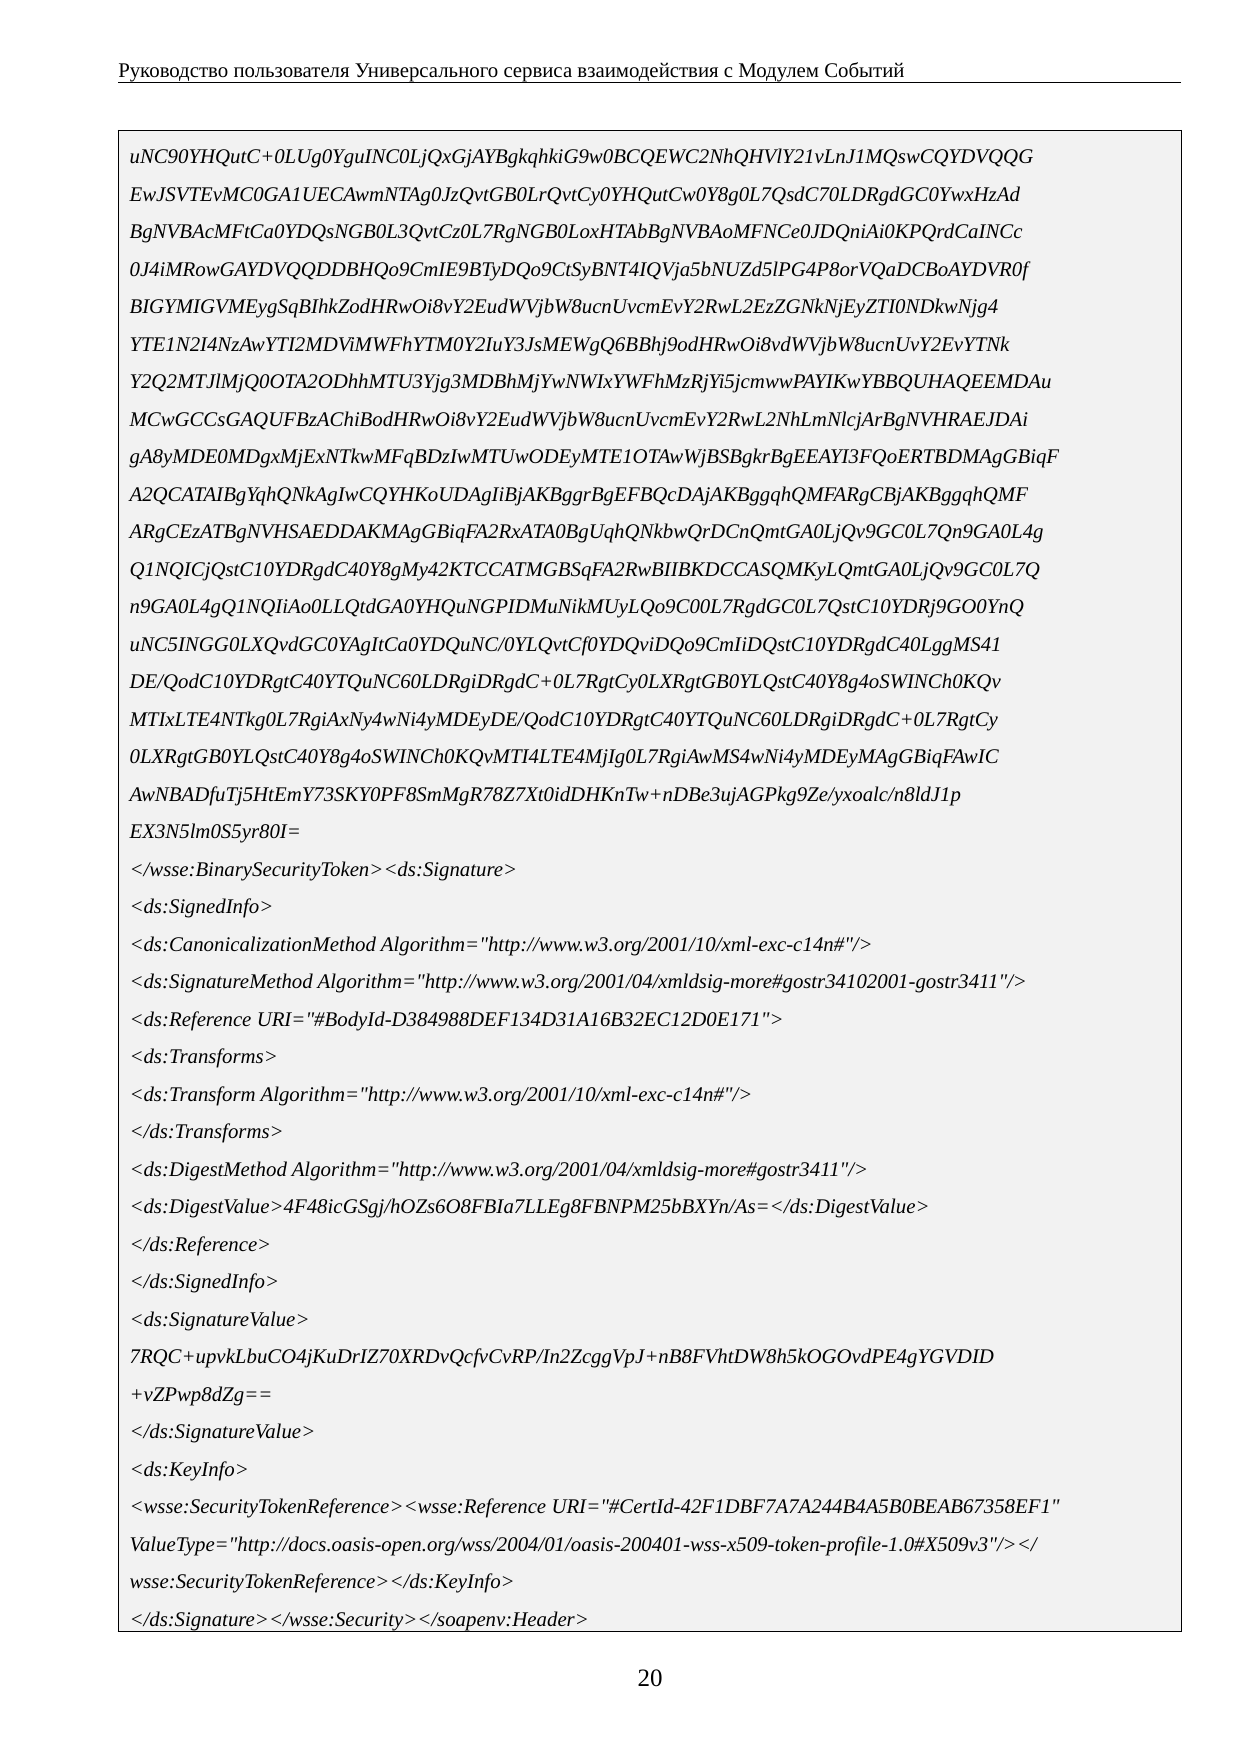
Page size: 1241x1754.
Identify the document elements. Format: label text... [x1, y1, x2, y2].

table_header uNC90YHQutC+0LUg0YguINC0LjQxGjAYBgkqhkiG9w0BCQEWC2NhQHVlY21vLnJ1MQswCQYDVQQG EwJSVTEvMC0GA1UECAwmNTAg0JzQvtGB0LrQvtCy0YHQutCw0Y8g0L7QsdC70LDRgdGC0YwxHzAd BgNVBAcMFtCa0YDQsNGB0L3QvtCz0L7RgNGB0LoxHTAbBgNVBAoMFNCe0JDQniAi0KPQrdCaINCc 0J4iMRowGAYDVQQDDBHQo9CmIE9BTyDQo9CtSyBNT4IQVja5bNUZd5lPG4P8orVQaDCBoAYDVR0f BIGYMIGVMEygSqBIhkZodHRwOi8vY2EudWVjbW8ucnUvcmEvY2RwL2EzZGNkNjEyZTI0NDkwNjg4 YTE1N2I4NzAwYTI2MDViMWFhYTM0Y2IuY3JsMEWgQ6BBhj9odHRwOi8vdWVjbW8ucnUvY2EvYTNk Y2Q2MTJlMjQ0OTA2ODhhMTU3Yjg3MDBhMjYwNWIxYWFhMzRjYi5jcmwwPAYIKwYBBQUHAQEEMDAu MCwGCCsGAQUFBzAChiBodHRwOi8vY2EudWVjbW8ucnUvcmEvY2RwL2NhLmNlcjArBgNVHRAEJDAi gA8yMDE0MDgxMjExNTkwMFqBDzIwMTUwODEyMTE1OTAwWjBSBgkrBgEEAYI3FQoERTBDMAgGBiqF A2QCATAIBgYqhQNkAgIwCQYHKoUDAgIiBjAKBggrBgEFBQcDAjAKBggqhQMFARgCBjAKBggqhQMF ARgCEzATBgNVHSAEDDAKMAgGBiqFA2RxATA0BgUqhQNkbwQrDCnQmtGA0LjQv9GC0L7Qn9GA0L4g Q1NQICjQstC10YDRgdC40Y8gMy42KTCCATMGBSqFA2RwBIIBKDCCASQMKyLQmtGA0LjQv9GC0L7Q n9GA0L4gQ1NQIiAo0LLQtdGA0YHQuNGPIDMuNikMUyLQo9C00L7RgdGC0L7QstC10YDRj9GO0YnQ uNC5INGG0LXQvdGC0YAgItCa0YDQuNC/0YLQvtCf0YDQviDQo9CmIiDQstC10YDRgdC40LggMS41 DE/QodC10YDRgtC40YTQuNC60LDRgiDRgdC+0L7RgtCy0LXRgtGB0YLQstC40Y8g4oSWINCh0KQv MTIxLTE4NTkg0L7RgiAxNy4wNi4yMDEyDE/QodC10YDRgtC40YTQuNC60LDRgiDRgdC+0L7RgtCy 0LXRgtGB0YLQstC40Y8g4oSWINCh0KQvMTI4LTE4MjIg0L7RgiAwMS4wNi4yMDEyMAgGBiqFAwIC AwNBADfuTj5HtEmY73SKY0PF8SmMgR78Z7Xt0idDHKnTw+nDBe3ujAGPkg9Ze/yxoalc/n8ldJ1p EX3N5lm0S5yr80I= </wsse:BinarySecurityToken><ds:Signature> <ds:SignedInfo> <ds:CanonicalizationMethod Algorithm="http://www.w3.org/2001/10/xml-exc-c14n#"/> <ds:SignatureMethod Algorithm="http://www.w3.org/2001/04/xmldsig-more#gostr34102001-gostr3411"/> <ds:Reference URI="#BodyId-D384988DEF134D31A16B32EC12D0E171"> <ds:Transforms> <ds:Transform Algorithm="http://www.w3.org/2001/10/xml-exc-c14n#"/> </ds:Transforms> <ds:DigestMethod Algorithm="http://www.w3.org/2001/04/xmldsig-more#gostr3411"/> <ds:DigestValue>4F48icGSgj/hOZs6O8FBIa7LLEg8FBNPM25bBXYn/As=</ds:DigestValue> </ds:Reference> </ds:SignedInfo> <ds:SignatureValue> 7RQC+upvkLbuCO4jKuDrIZ70XRDvQcfvCvRP/In2ZcggVpJ+nB8FVhtDW8h5kOGOvdPE4gYGVDID +vZPwp8dZg== </ds:SignatureValue> <ds:KeyInfo> <wsse:SecurityTokenReference><wsse:Reference URI="#CertId-42F1DBF7A7A244B4A5B0BEAB67358EF1" ValueType="http://docs.oasis-open.org/wss/2004/01/oasis-200401-wss-x509-token-profile-1.0#X509v3"/></wsse:SecurityTokenReference></ds:KeyInfo> </ds:Signature></wsse:Security></soapenv:Header> [119, 131, 1181, 1631]
